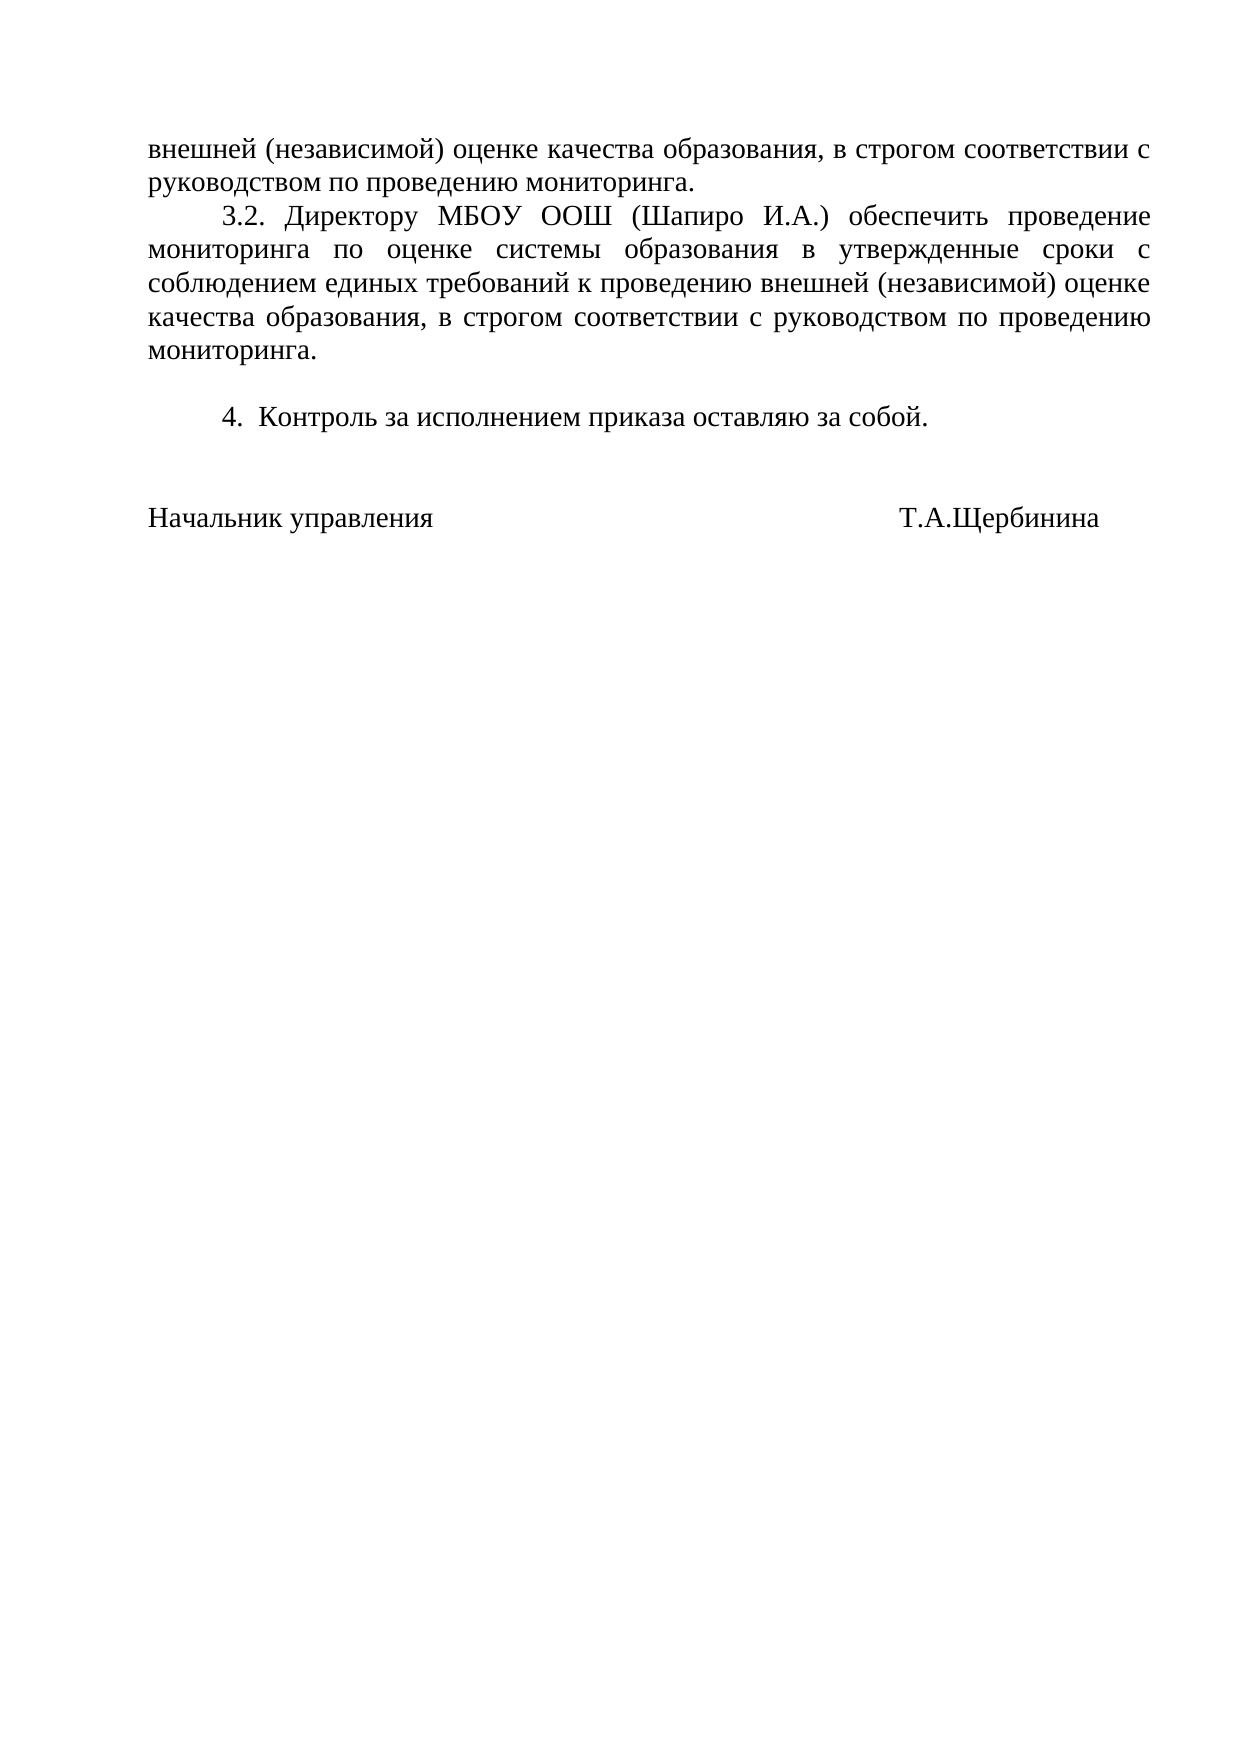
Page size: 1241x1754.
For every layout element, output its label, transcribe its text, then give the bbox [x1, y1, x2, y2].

text 4. Контроль за исполнением приказа оставляю за собой. [148, 399, 1152, 433]
text 3.2. Директору МБОУ ООШ (Шапиро И.А.) обеспечить проведение мониторинга по оценке системы образования в утвержденные сроки с соблюдением единых требований к проведению внешней (независимой) оценке качества образования, в строгом соответствии с руководством по проведению мониторинга. [148, 198, 1152, 366]
text Начальник управления Т.А.Щербинина [148, 500, 1152, 533]
text внешней (независимой) оценке качества образования, в строгом соответствии с руководством по проведению мониторинга. [148, 131, 1152, 198]
